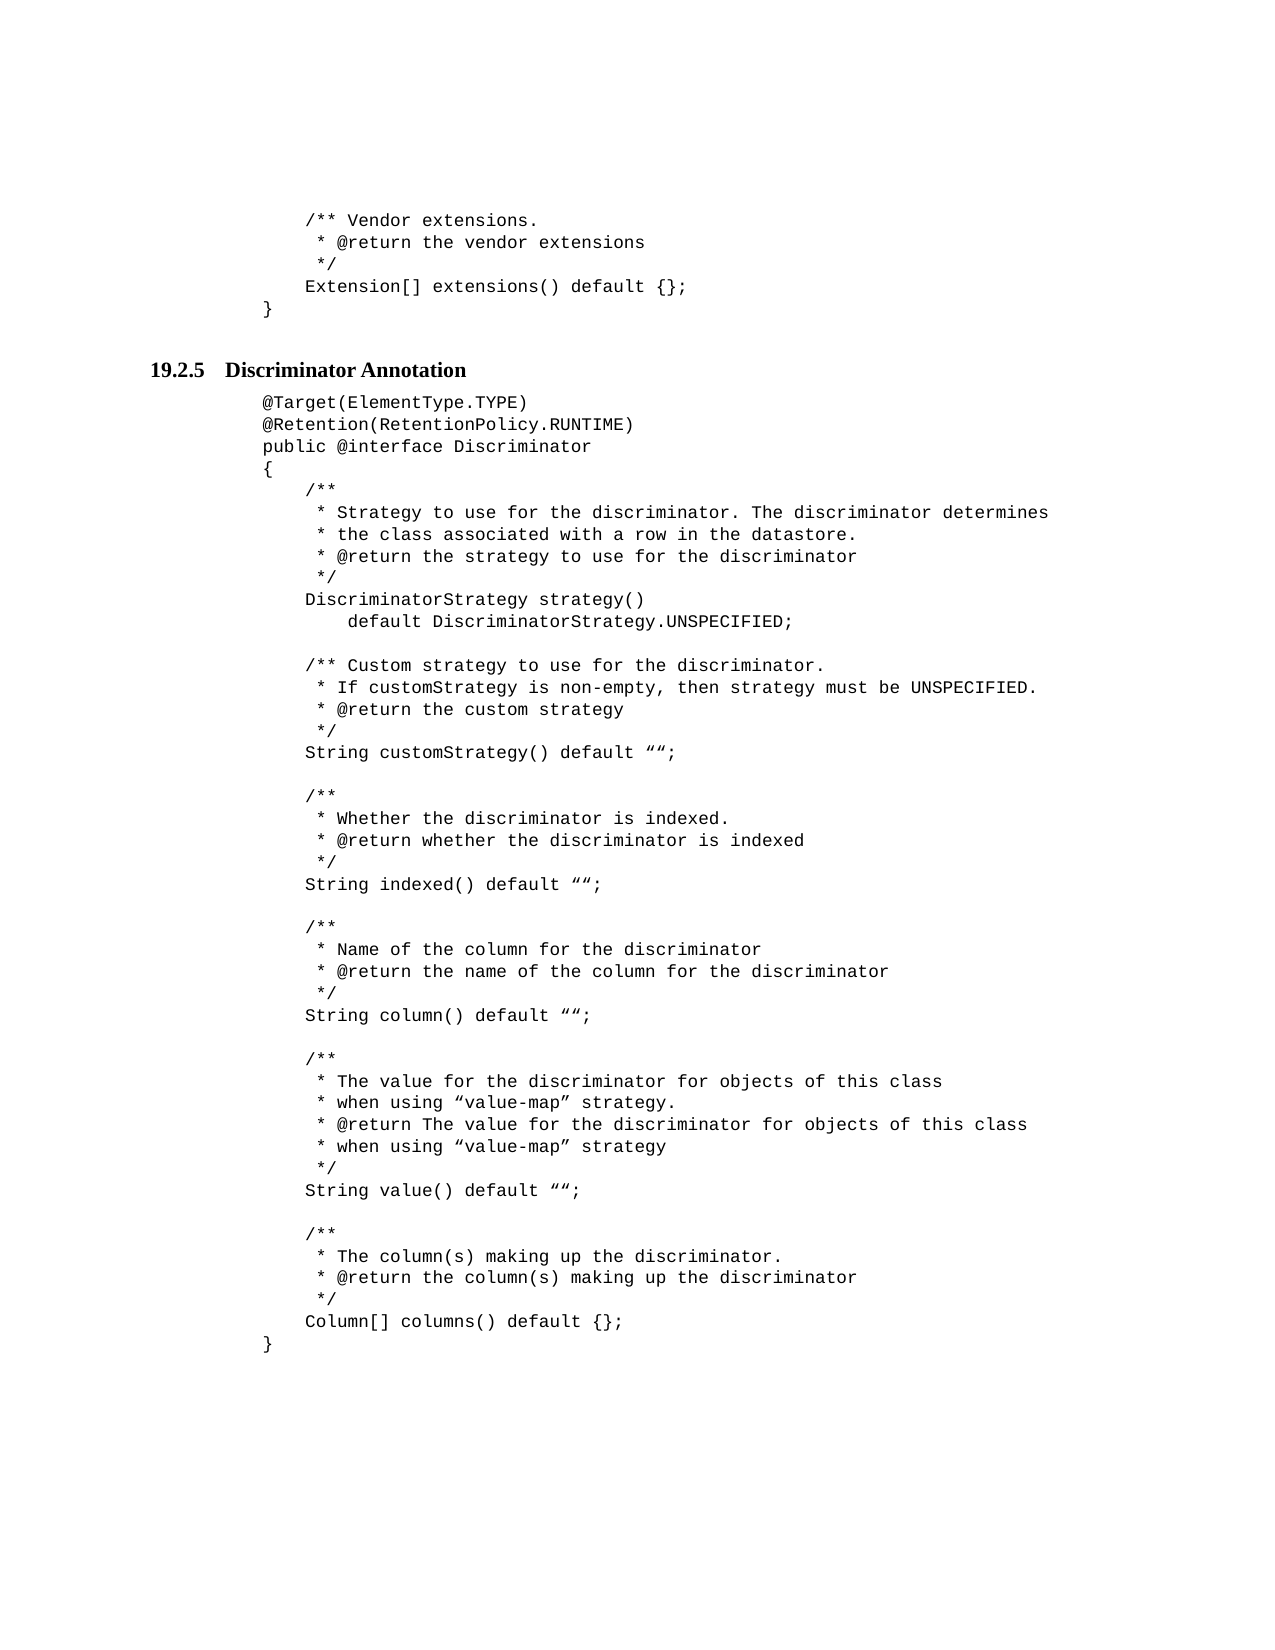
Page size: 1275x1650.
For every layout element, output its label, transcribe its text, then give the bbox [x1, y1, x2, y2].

text * Whether the discriminator is indexed. [262, 808, 1125, 830]
text */ [262, 254, 1125, 276]
text @Retention(RetentionPolicy.RUNTIME) [262, 414, 1125, 436]
text String indexed() default ““; [262, 873, 1125, 895]
text String column() default ““; [262, 1005, 1125, 1027]
text /** Custom strategy to use for the discriminator. [262, 655, 1125, 677]
text */ [262, 567, 1125, 589]
subtitle Discriminator Annotation [150, 356, 1125, 382]
text } [262, 1333, 1125, 1355]
text * The value for the discriminator for objects of this class [262, 1070, 1125, 1092]
text */ [262, 983, 1125, 1005]
text */ [262, 1289, 1125, 1311]
text { [262, 458, 1125, 480]
text */ [262, 1158, 1125, 1180]
text default DiscriminatorStrategy.UNSPECIFIED; [262, 611, 1125, 633]
text String value() default ““; [262, 1180, 1125, 1202]
text String customStrategy() default ““; [262, 742, 1125, 764]
text } [262, 297, 1125, 319]
text /** [262, 786, 1125, 808]
text */ [262, 720, 1125, 742]
text * If customStrategy is non-empty, then strategy must be UNSPECIFIED. [262, 677, 1125, 698]
text Column[] columns() default {}; [262, 1311, 1125, 1333]
text /** [262, 1048, 1125, 1070]
text * @return The value for the discriminator for objects of this class [262, 1114, 1125, 1136]
text Extension[] extensions() default {}; [262, 276, 1125, 297]
text /** [262, 917, 1125, 939]
text /** [262, 480, 1125, 502]
text public @interface Discriminator [262, 436, 1125, 458]
text * when using “value-map” strategy [262, 1136, 1125, 1158]
text /** [262, 1223, 1125, 1245]
text * @return the vendor extensions [262, 232, 1125, 254]
text * @return whether the discriminator is indexed [262, 830, 1125, 852]
text * @return the name of the column for the discriminator [262, 961, 1125, 983]
text * Strategy to use for the discriminator. The discriminator determines [262, 502, 1125, 523]
text * @return the column(s) making up the discriminator [262, 1267, 1125, 1289]
text * the class associated with a row in the datastore. [262, 523, 1125, 545]
text */ [262, 852, 1125, 873]
text * The column(s) making up the discriminator. [262, 1245, 1125, 1267]
text * Name of the column for the discriminator [262, 939, 1125, 961]
text DiscriminatorStrategy strategy() [262, 589, 1125, 611]
text * @return the custom strategy [262, 698, 1125, 720]
text @Target(ElementType.TYPE) [262, 392, 1125, 414]
text * when using “value-map” strategy. [262, 1092, 1125, 1114]
text * @return the strategy to use for the discriminator [262, 545, 1125, 567]
text /** Vendor extensions. [262, 210, 1125, 232]
